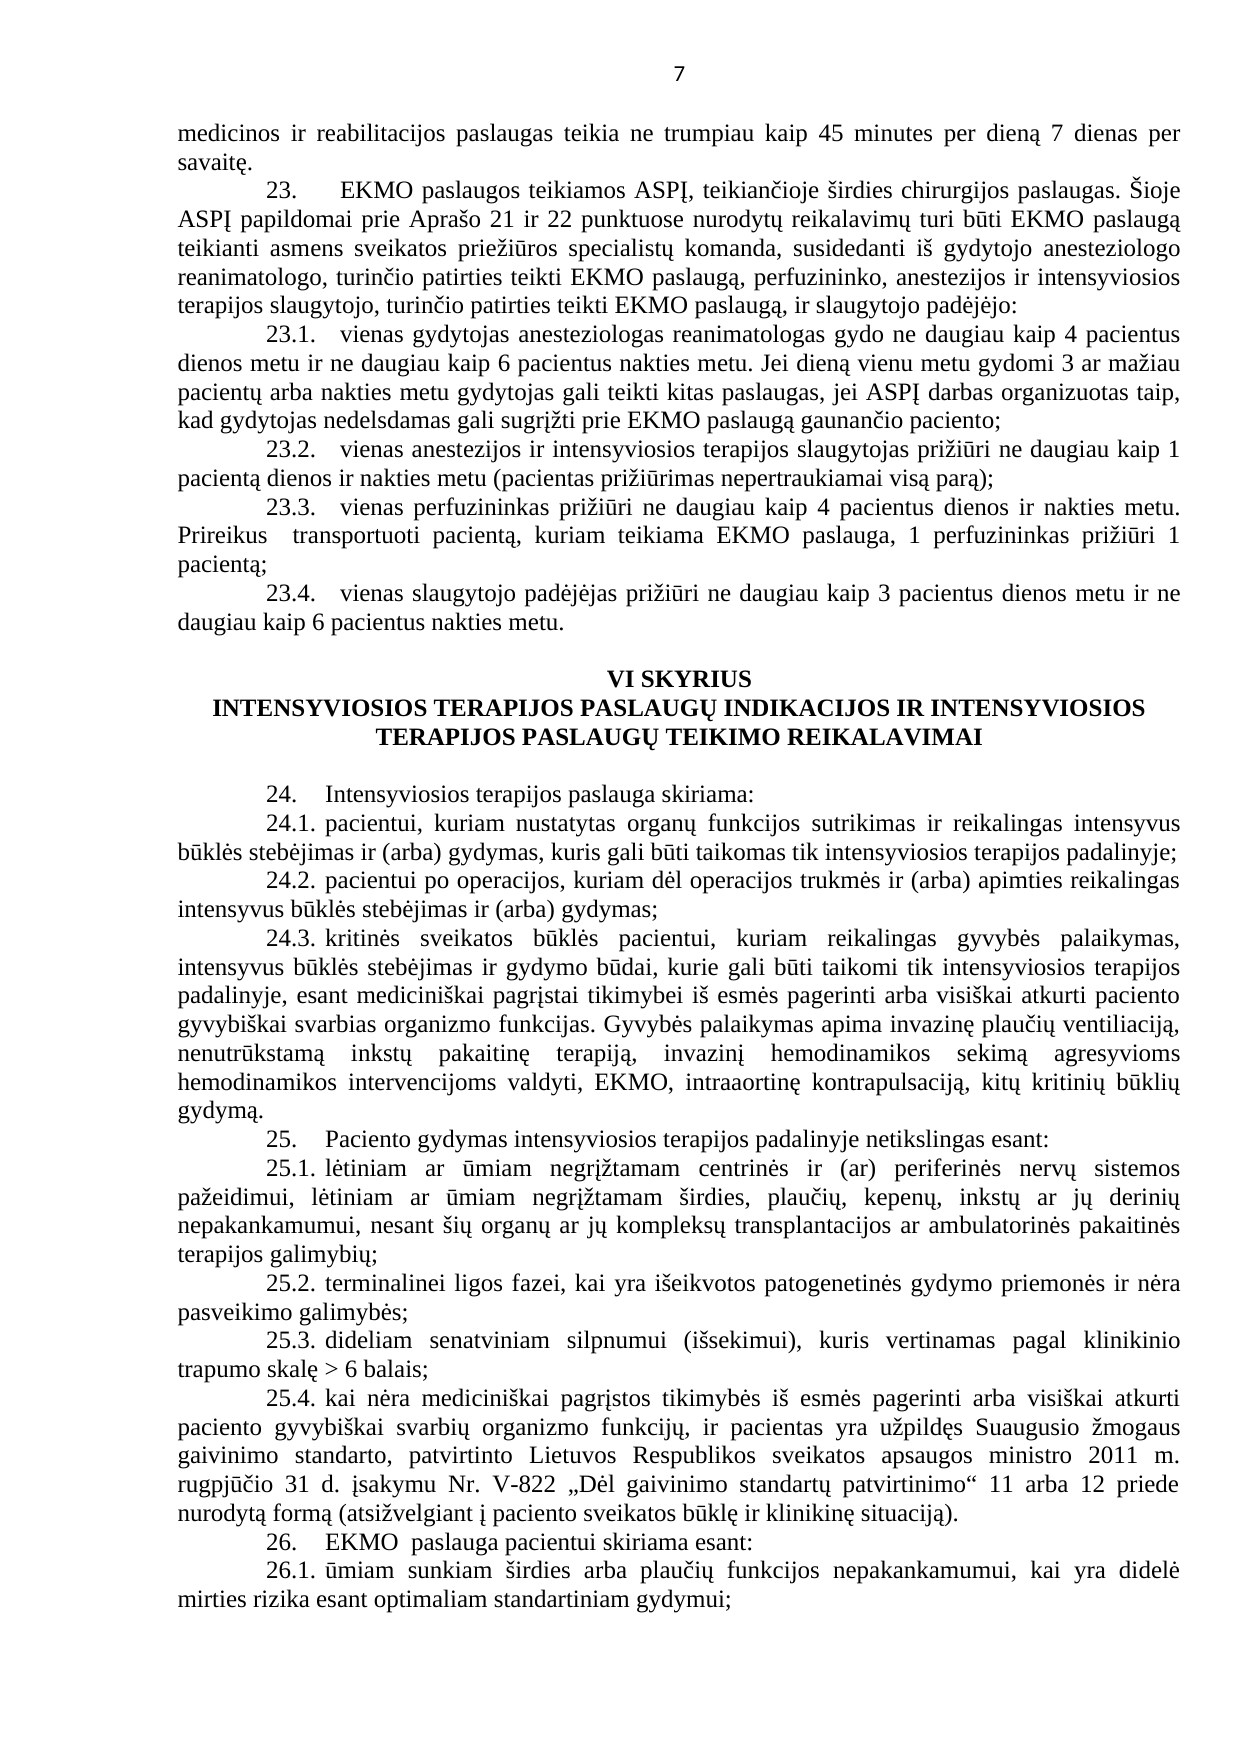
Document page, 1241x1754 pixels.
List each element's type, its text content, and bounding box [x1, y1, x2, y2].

text 26.1. ūmiam sunkiam širdies arba plaučių funkcijos nepakankamumui, kai yra didelė mirties rizika esant optimaliam standartiniam gydymui; [177, 1556, 1181, 1613]
text 23. EKMO paslaugos teikiamos ASPĮ, teikiančioje širdies chirurgijos paslaugas. Šioje ASPĮ papildomai prie Aprašo 21 ir 22 punktuose nurodytų reikalavimų turi būti EKMO paslaugą teikianti asmens sveikatos priežiūros specialistų komanda, susidedanti iš gydytojo anesteziologo reanimatologo, turinčio patirties teikti EKMO paslaugą, perfuzininko, anestezijos ir intensyviosios terapijos slaugytojo, turinčio patirties teikti EKMO paslaugą, ir slaugytojo padėjėjo: [177, 176, 1181, 319]
text 25. Paciento gydymas intensyviosios terapijos padalinyje netikslingas esant: [177, 1124, 1181, 1153]
text INTENSYVIOSIOS TERAPIJOS PASLAUGŲ INDIKACIJOS IR INTENSYVIOSIOS TERAPIJOS PASLAUGŲ TEIKIMO REIKALAVIMAI [177, 693, 1181, 751]
text 25.2. terminalinei ligos fazei, kai yra išeikvotos patogenetinės gydymo priemonės ir nėra pasveikimo galimybės; [177, 1268, 1181, 1326]
text 23.4. vienas slaugytojo padėjėjas prižiūri ne daugiau kaip 3 pacientus dienos metu ir ne daugiau kaip 6 pacientus nakties metu. [177, 578, 1181, 636]
text 25.4. kai nėra mediciniškai pagrįstos tikimybės iš esmės pagerinti arba visiškai atkurti paciento gyvybiškai svarbių organizmo funkcijų, ir pacientas yra užpildęs Suaugusio žmogaus gaivinimo standarto, patvirtinto Lietuvos Respublikos sveikatos apsaugos ministro 2011 m. rugpjūčio 31 d. įsakymu Nr. V-822 „Dėl gaivinimo standartų patvirtinimo“ 11 arba 12 priede nurodytą formą (atsižvelgiant į paciento sveikatos būklę ir klinikinę situaciją). [177, 1383, 1181, 1527]
text 24. Intensyviosios terapijos paslauga skiriama: [177, 779, 1181, 808]
text 25.3. dideliam senatviniam silpnumui (išsekimui), kuris vertinamas pagal klinikinio trapumo skalę > 6 balais; [177, 1326, 1181, 1383]
text 23.2. vienas anestezijos ir intensyviosios terapijos slaugytojas prižiūri ne daugiau kaip 1 pacientą dienos ir nakties metu (pacientas prižiūrimas nepertraukiamai visą parą); [177, 434, 1181, 492]
text 24.2. pacientui po operacijos, kuriam dėl operacijos trukmės ir (arba) apimties reikalingas intensyvus būklės stebėjimas ir (arba) gydymas; [177, 866, 1181, 923]
text 24.1. pacientui, kuriam nustatytas organų funkcijos sutrikimas ir reikalingas intensyvus būklės stebėjimas ir (arba) gydymas, kuris gali būti taikomas tik intensyviosios terapijos padalinyje; [177, 808, 1181, 866]
text VI SKYRIUS [177, 664, 1181, 693]
text 23.1. vienas gydytojas anesteziologas reanimatologas gydo ne daugiau kaip 4 pacientus dienos metu ir ne daugiau kaip 6 pacientus nakties metu. Jei dieną vienu metu gydomi 3 ar mažiau pacientų arba nakties metu gydytojas gali teikti kitas paslaugas, jei ASPĮ darbas organizuotas taip, kad gydytojas nedelsdamas gali sugrįžti prie EKMO paslaugą gaunančio paciento; [177, 319, 1181, 434]
text 25.1. lėtiniam ar ūmiam negrįžtamam centrinės ir (ar) periferinės nervų sistemos pažeidimui, lėtiniam ar ūmiam negrįžtamam širdies, plaučių, kepenų, inkstų ar jų derinių nepakankamumui, nesant šių organų ar jų kompleksų transplantacijos ar ambulatorinės pakaitinės terapijos galimybių; [177, 1153, 1181, 1268]
text medicinos ir reabilitacijos paslaugas teikia ne trumpiau kaip 45 minutes per dieną 7 dienas per savaitę. [177, 118, 1181, 176]
text 23.3. vienas perfuzininkas prižiūri ne daugiau kaip 4 pacientus dienos ir nakties metu. Prireikus transportuoti pacientą, kuriam teikiama EKMO paslauga, 1 perfuzininkas prižiūri 1 pacientą; [177, 492, 1181, 578]
text 24.3. kritinės sveikatos būklės pacientui, kuriam reikalingas gyvybės palaikymas, intensyvus būklės stebėjimas ir gydymo būdai, kurie gali būti taikomi tik intensyviosios terapijos padalinyje, esant mediciniškai pagrįstai tikimybei iš esmės pagerinti arba visiškai atkurti paciento gyvybiškai svarbias organizmo funkcijas. Gyvybės palaikymas apima invazinę plaučių ventiliaciją, nenutrūkstamą inkstų pakaitinę terapiją, invazinį hemodinamikos sekimą agresyvioms hemodinamikos intervencijoms valdyti, EKMO, intraaortinę kontrapulsaciją, kitų kritinių būklių gydymą. [177, 923, 1181, 1124]
text 26. EKMO paslauga pacientui skiriama esant: [177, 1527, 1181, 1556]
